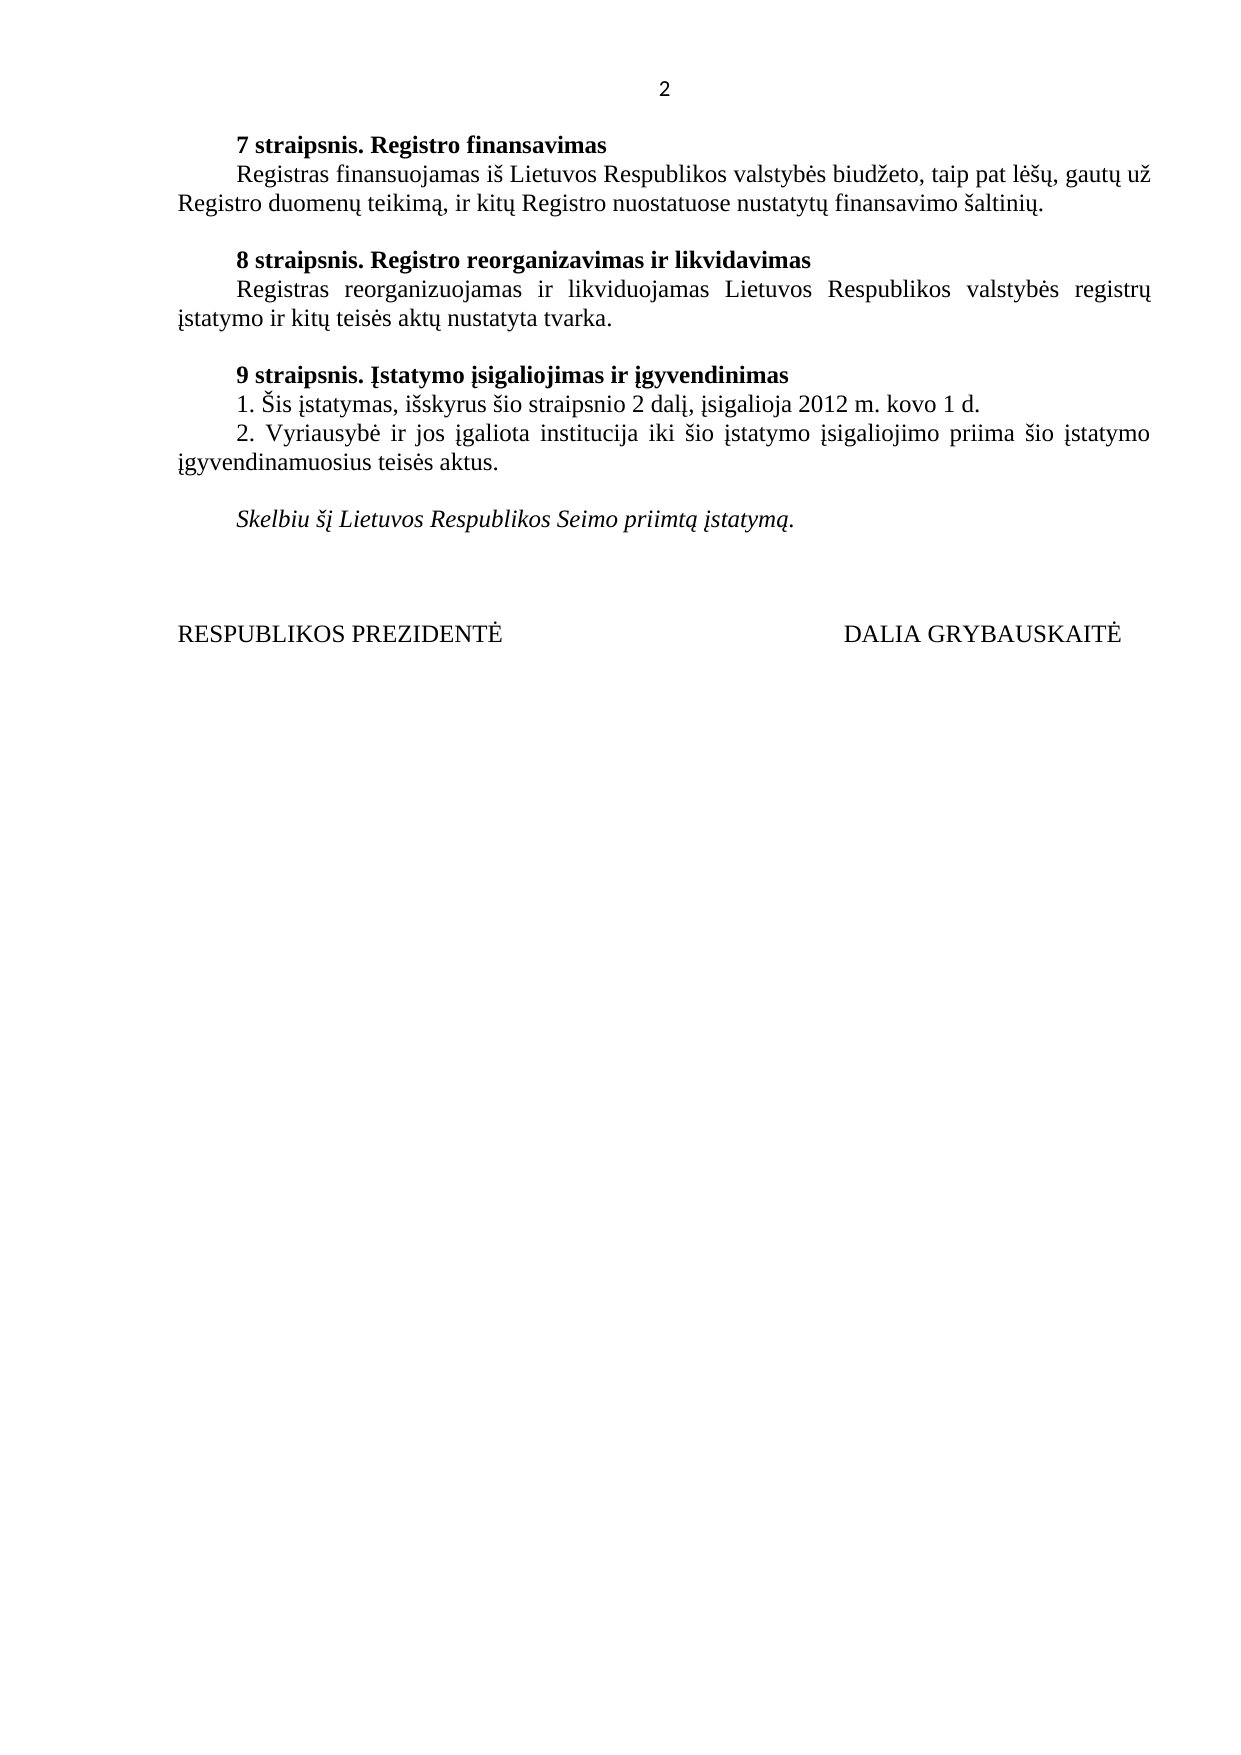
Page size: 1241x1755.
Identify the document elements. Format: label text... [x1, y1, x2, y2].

text Registras finansuojamas iš Lietuvos Respublikos valstybės biudžeto, taip pat lėšų, gautų už Registro duomenų teikimą, ir kitų Registro nuostatuose nustatytų finansavimo šaltinių. [177, 159, 1152, 217]
text Skelbiu šį Lietuvos Respublikos Seimo priimtą įstatymą. [177, 504, 1152, 533]
text 1. Šis įstatymas, išskyrus šio straipsnio 2 dalį, įsigalioja 2012 m. kovo 1 d. [177, 389, 1152, 418]
text 8 straipsnis. Registro reorganizavimas ir likvidavimas [177, 246, 1152, 274]
text 7 straipsnis. Registro finansavimas [177, 131, 1152, 159]
text RESPUBLIKOS PREZIDENTĖ DALIA GRYBAUSKAITĖ [177, 619, 1152, 648]
text 9 straipsnis. Įstatymo įsigaliojimas ir įgyvendinimas [177, 361, 1152, 389]
text 2. Vyriausybė ir jos įgaliota institucija iki šio įstatymo įsigaliojimo priima šio įstatymo įgyvendinamuosius teisės aktus. [177, 418, 1152, 476]
text Registras reorganizuojamas ir likviduojamas Lietuvos Respublikos valstybės registrų įstatymo ir kitų teisės aktų nustatyta tvarka. [177, 274, 1152, 332]
